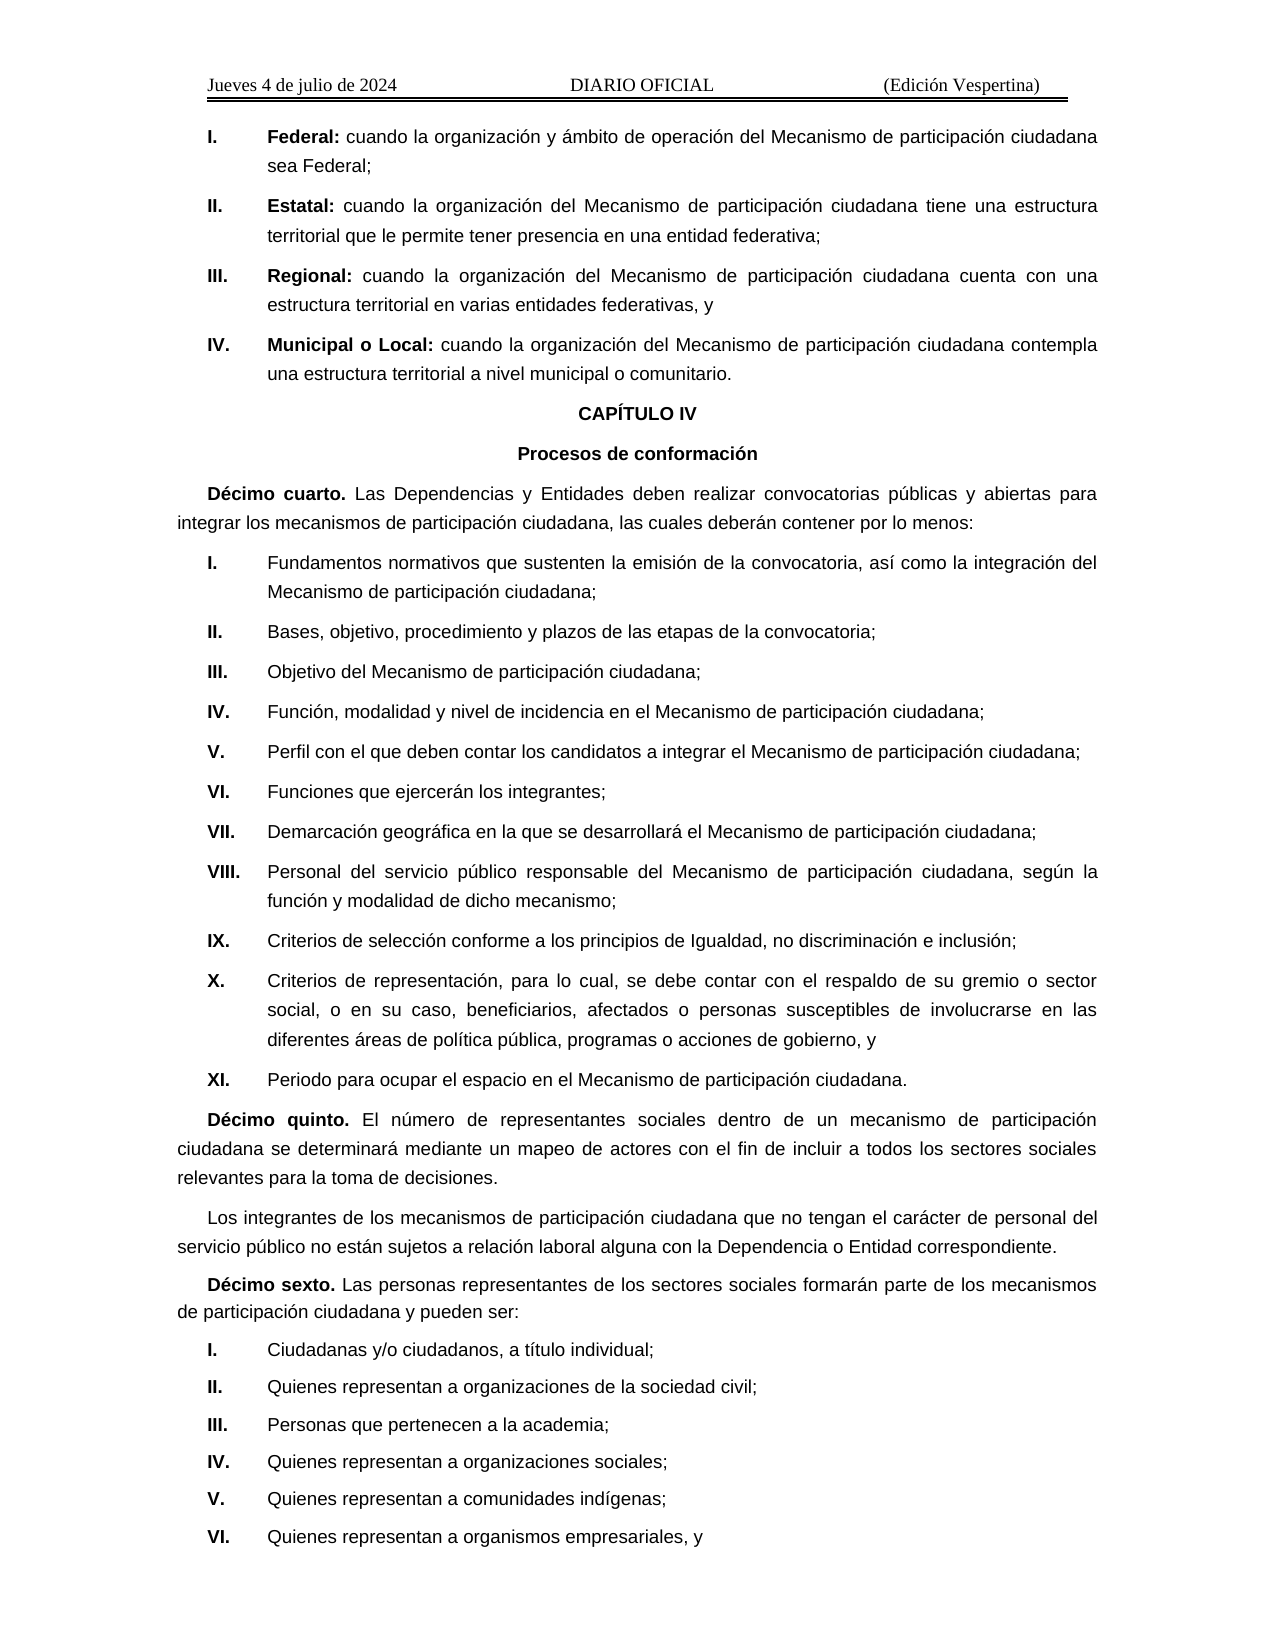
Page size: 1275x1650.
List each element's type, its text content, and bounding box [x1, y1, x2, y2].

text I. Fundamentos normativos que sustenten la emisión de la convocatoria, así como la integración del Mecanismo de participación ciudadana; [207, 546, 1098, 605]
text Décimo sexto. Las personas representantes de los sectores sociales formarán parte de los mecanismos de participación ciudadana y pueden ser: [177, 1270, 1098, 1324]
text II. Quienes representan a organizaciones de la sociedad civil; [207, 1372, 1098, 1399]
text II. Estatal: cuando la organización del Mecanismo de participación ciudadana tiene una estructura territorial que le permite tener presencia en una entidad federativa; [207, 189, 1098, 248]
text IV. Municipal o Local: cuando la organización del Mecanismo de participación ciudadana contempla una estructura territorial a nivel municipal o comunitario. [207, 328, 1098, 387]
text I. Ciudadanas y/o ciudadanos, a título individual; [207, 1335, 1098, 1362]
text Procesos de conformación [177, 437, 1098, 466]
text IX. Criterios de selección conforme a los principios de Igualdad, no discriminación e inclusión; [207, 924, 1098, 953]
text VIII. Personal del servicio público responsable del Mecanismo de participación ciudadana, según la función y modalidad de dicho mecanismo; [207, 855, 1098, 913]
text X. Criterios de representación, para lo cual, se debe contar con el respaldo de su gremio o sector social, o en su caso, beneficiarios, afectados o personas susceptibles de involucrarse en las diferentes áreas de política pública, programas o acciones de gobierno, y [207, 964, 1098, 1052]
text III. Regional: cuando la organización del Mecanismo de participación ciudadana cuenta con una estructura territorial en varias entidades federativas, y [207, 258, 1098, 317]
text V. Quienes representan a comunidades indígenas; [207, 1484, 1098, 1511]
text V. Perfil con el que deben contar los candidatos a integrar el Mecanismo de participación ciudadana; [207, 735, 1098, 764]
text VI. Funciones que ejercerán los integrantes; [207, 775, 1098, 804]
text VI. Quienes representan a organismos empresariales, y [207, 1522, 1098, 1548]
text III. Objetivo del Mecanismo de participación ciudadana; [207, 655, 1098, 685]
text I. Federal: cuando la organización y ámbito de operación del Mecanismo de participación ciudadana sea Federal; [207, 120, 1098, 179]
text IV. Quienes representan a organizaciones sociales; [207, 1447, 1098, 1474]
text XI. Periodo para ocupar el espacio en el Mecanismo de participación ciudadana. [207, 1063, 1098, 1092]
text VII. Demarcación geográfica en la que se desarrollará el Mecanismo de participación ciudadana; [207, 815, 1098, 844]
text II. Bases, objetivo, procedimiento y plazos de las etapas de la convocatoria; [207, 615, 1098, 645]
text III. Personas que pertenecen a la academia; [207, 1409, 1098, 1436]
text Décimo cuarto. Las Dependencias y Entidades deben realizar convocatorias públicas y abiertas para integrar los mecanismos de participación ciudadana, las cuales deberán contener por lo menos: [177, 477, 1098, 536]
text CAPÍTULO IV [177, 397, 1098, 426]
text Décimo quinto. El número de representantes sociales dentro de un mecanismo de participación ciudadana se determinará mediante un mapeo de actores con el fin de incluir a todos los sectores sociales relevantes para la toma de decisiones. [177, 1102, 1098, 1191]
text IV. Función, modalidad y nivel de incidencia en el Mecanismo de participación ciudadana; [207, 695, 1098, 724]
text Los integrantes de los mecanismos de participación ciudadana que no tengan el carácter de personal del servicio público no están sujetos a relación laboral alguna con la Dependencia o Entidad correspondiente. [177, 1201, 1098, 1260]
